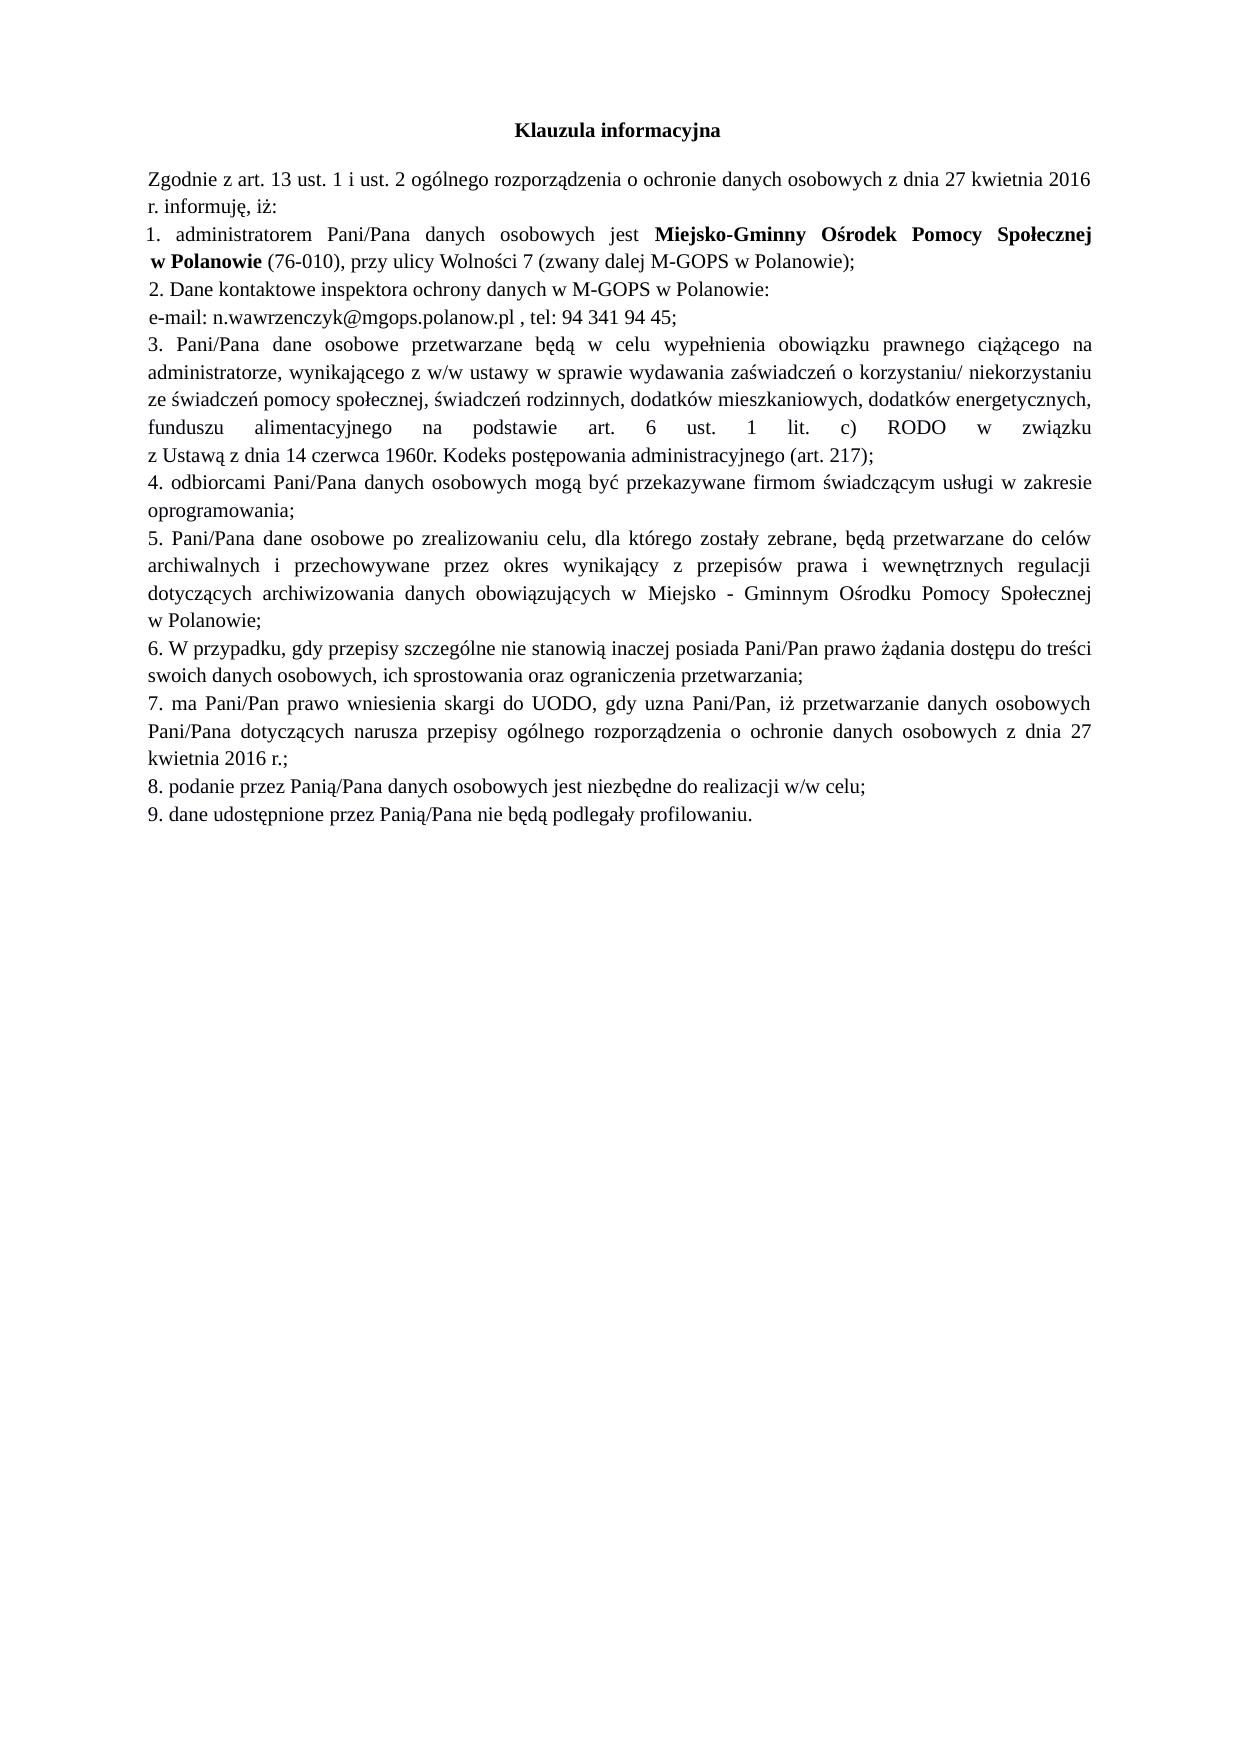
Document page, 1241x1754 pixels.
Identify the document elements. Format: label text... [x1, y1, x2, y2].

list 6. W przypadku, gdy przepisy szczególne nie stanowią inaczej posiada Pani/Pan prawo żądania dostępu do treści swoich danych osobowych, ich sprostowania oraz ograniczenia przetwarzania; [148, 636, 1092, 687]
list 1. administratorem Pani/Pana danych osobowych jest Miejsko-Gminny Ośrodek Pomocy Społecznej w Polanowie (76-010), przy ulicy Wolności 7 (zwany dalej M-GOPS w Polanowie); [145, 222, 1092, 273]
list 2. Dane kontaktowe inspektora ochrony danych w M-GOPS w Polanowie: e-mail: n.wawrzenczyk@mgops.polanow.pl , tel: 94 341 94 45; [133, 277, 1092, 329]
list 3. Pani/Pana dane osobowe przetwarzane będą w celu wypełnienia obowiązku prawnego ciążącego na administratorze, wynikającego z w/w ustawy w sprawie wydawania zaświadczeń o korzystaniu/ niekorzystaniu ze świadczeń pomocy społecznej, świadczeń rodzinnych, dodatków mieszkaniowych, dodatków energetycznych, funduszu alimentacyjnego na podstawie art. 6 ust. 1 lit. c) RODO w związku z Ustawą z dnia 14 czerwca 1960r. Kodeks postępowania administracyjnego (art. 217); [146, 332, 1092, 467]
list 5. Pani/Pana dane osobowe po zrealizowaniu celu, dla którego zostały zebrane, będą przetwarzane do celów archiwalnych i przechowywane przez okres wynikający z przepisów prawa i wewnętrznych regulacji dotyczących archiwizowania danych obowiązujących w Miejsko - Gminnym Ośrodku Pomocy Społecznej w Polanowie; [148, 525, 1092, 632]
list 9. dane udostępnione przez Panią/Pana nie będą podlegały profilowaniu. [148, 801, 1092, 826]
list 7. ma Pani/Pan prawo wniesienia skargi do UODO, gdy uzna Pani/Pan, iż przetwarzanie danych osobowych Pani/Pana dotyczących narusza przepisy ogólnego rozporządzenia o ochronie danych osobowych z dnia 27 kwietnia 2016 r.; [148, 691, 1092, 770]
list 8. podanie przez Panią/Pana danych osobowych jest niezbędne do realizacji w/w celu; [148, 774, 1092, 798]
text Zgodnie z art. 13 ust. 1 i ust. 2 ogólnego rozporządzenia o ochronie danych osobowych z dnia 27 kwietnia 2016 r. informuję, iż: [148, 167, 1092, 218]
list 4. odbiorcami Pani/Pana danych osobowych mogą być przekazywane firmom świadczącym usługi w zakresie oprogramowania; [148, 470, 1092, 522]
text Klauzula informacyjna [148, 118, 1092, 142]
